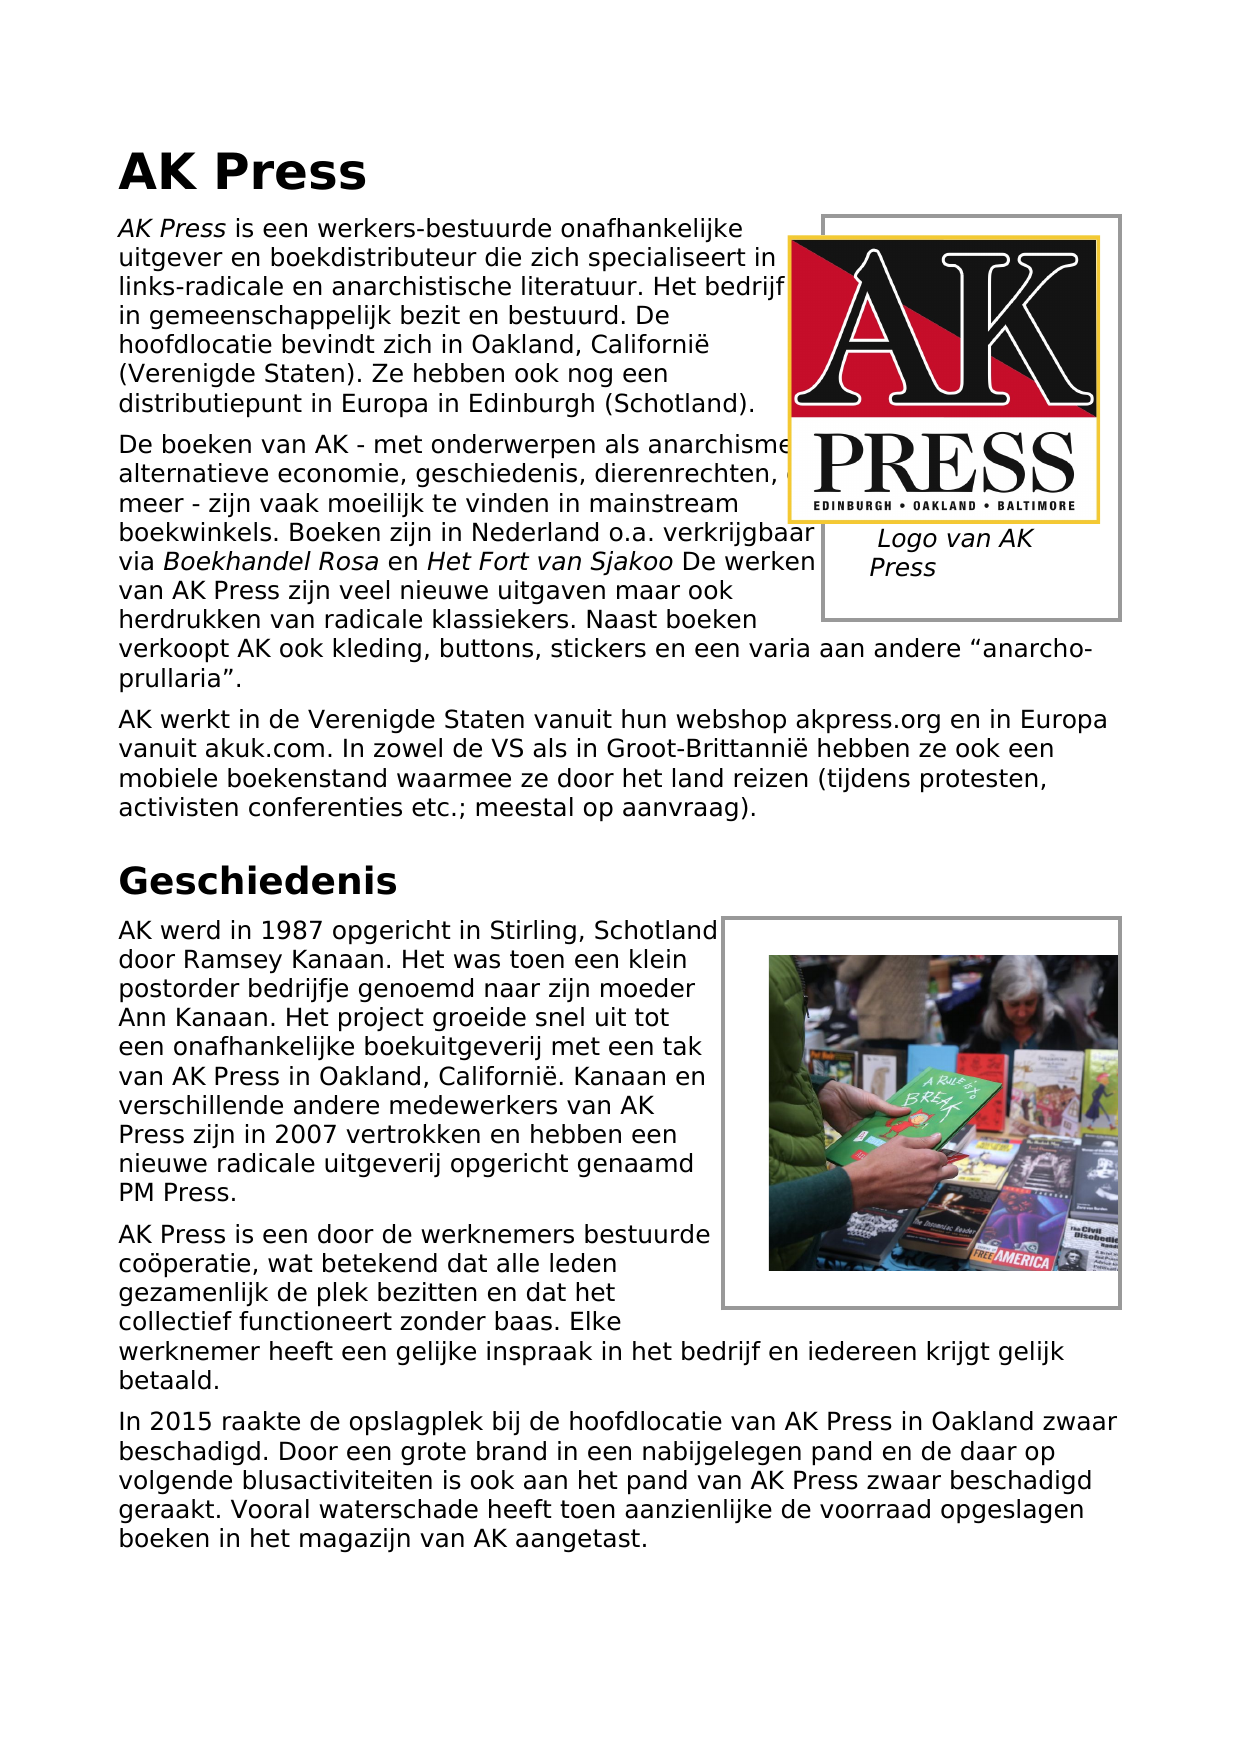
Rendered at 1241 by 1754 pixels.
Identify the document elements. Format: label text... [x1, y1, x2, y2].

table_header [734, 920, 1118, 1306]
picture [768, 955, 1118, 1271]
subtitle Geschiedenis [118, 860, 1122, 903]
text AK Press is een werkers-bestuurde onafhankelijke uitgever en boekdistributeur die zich specialiseert in links-radicale en anarchistische literatuur. Het bedrijf is in gemeenschappelijk bezit en bestuurd. De hoofdlocatie bevindt zich in Oakland, Californië (Verenigde Staten). Ze hebben ook nog een distributiepunt in Europa in Edinburgh (Schotland). [118, 214, 821, 418]
text De boeken van AK - met onderwerpen als anarchisme, alternatieve economie, geschiedenis, dierenrechten, en meer - zijn vaak moeilijk te vinden in mainstream boekwinkels. Boeken zijn in Nederland o.a. verkrijgbaar via Boekhandel Rosa en Het Fort van Sjakoo De werken van AK Press zijn veel nieuwe uitgaven maar ook herdrukken van radicale klassiekers. Naast boeken verkoopt AK ook kleding, buttons, stickers en een varia aan andere “anarcho-prullaria”. [118, 431, 1122, 693]
subtitle AK Press [118, 143, 1122, 201]
table_header Logo van AK Press [834, 218, 1118, 618]
picture [787, 235, 1101, 524]
text In 2015 raakte de opslagplek bij de hoofdlocatie van AK Press in Oakland zwaar beschadigd. Door een grote brand in een nabijgelegen pand en de daar op volgende blusactiviteiten is ook aan het pand van AK Press zwaar beschadigd geraakt. Vooral waterschade heeft toen aanzienlijke de voorraad opgeslagen boeken in het magazijn van AK aangetast. [118, 1407, 1122, 1553]
text AK Press is een door de werknemers bestuurde coöperatie, wat betekend dat alle leden gezamenlijk de plek bezitten en dat het collectief functioneert zonder baas. Elke werknemer heeft een gelijke inspraak in het bedrijf en iedereen krijgt gelijk betaald. [118, 1220, 1122, 1395]
text AK werd in 1987 opgericht in Stirling, Schotland door Ramsey Kanaan. Het was toen een klein postorder bedrijfje genoemd naar zijn moeder Ann Kanaan. Het project groeide snel uit tot een onafhankelijke boekuitgeverij met een tak van AK Press in Oakland, Californië. Kanaan en verschillende andere medewerkers van AK Press zijn in 2007 vertrokken en hebben een nieuwe radicale uitgeverij opgericht genaamd PM Press. [118, 916, 721, 1207]
text AK werkt in de Verenigde Staten vanuit hun webshop akpress.org en in Europa vanuit akuk.com. In zowel de VS als in Groot-Brittannië hebben ze ook een mobiele boekenstand waarmee ze door het land reizen (tijdens protesten, activisten conferenties etc.; meestal op aanvraag). [118, 706, 1122, 822]
